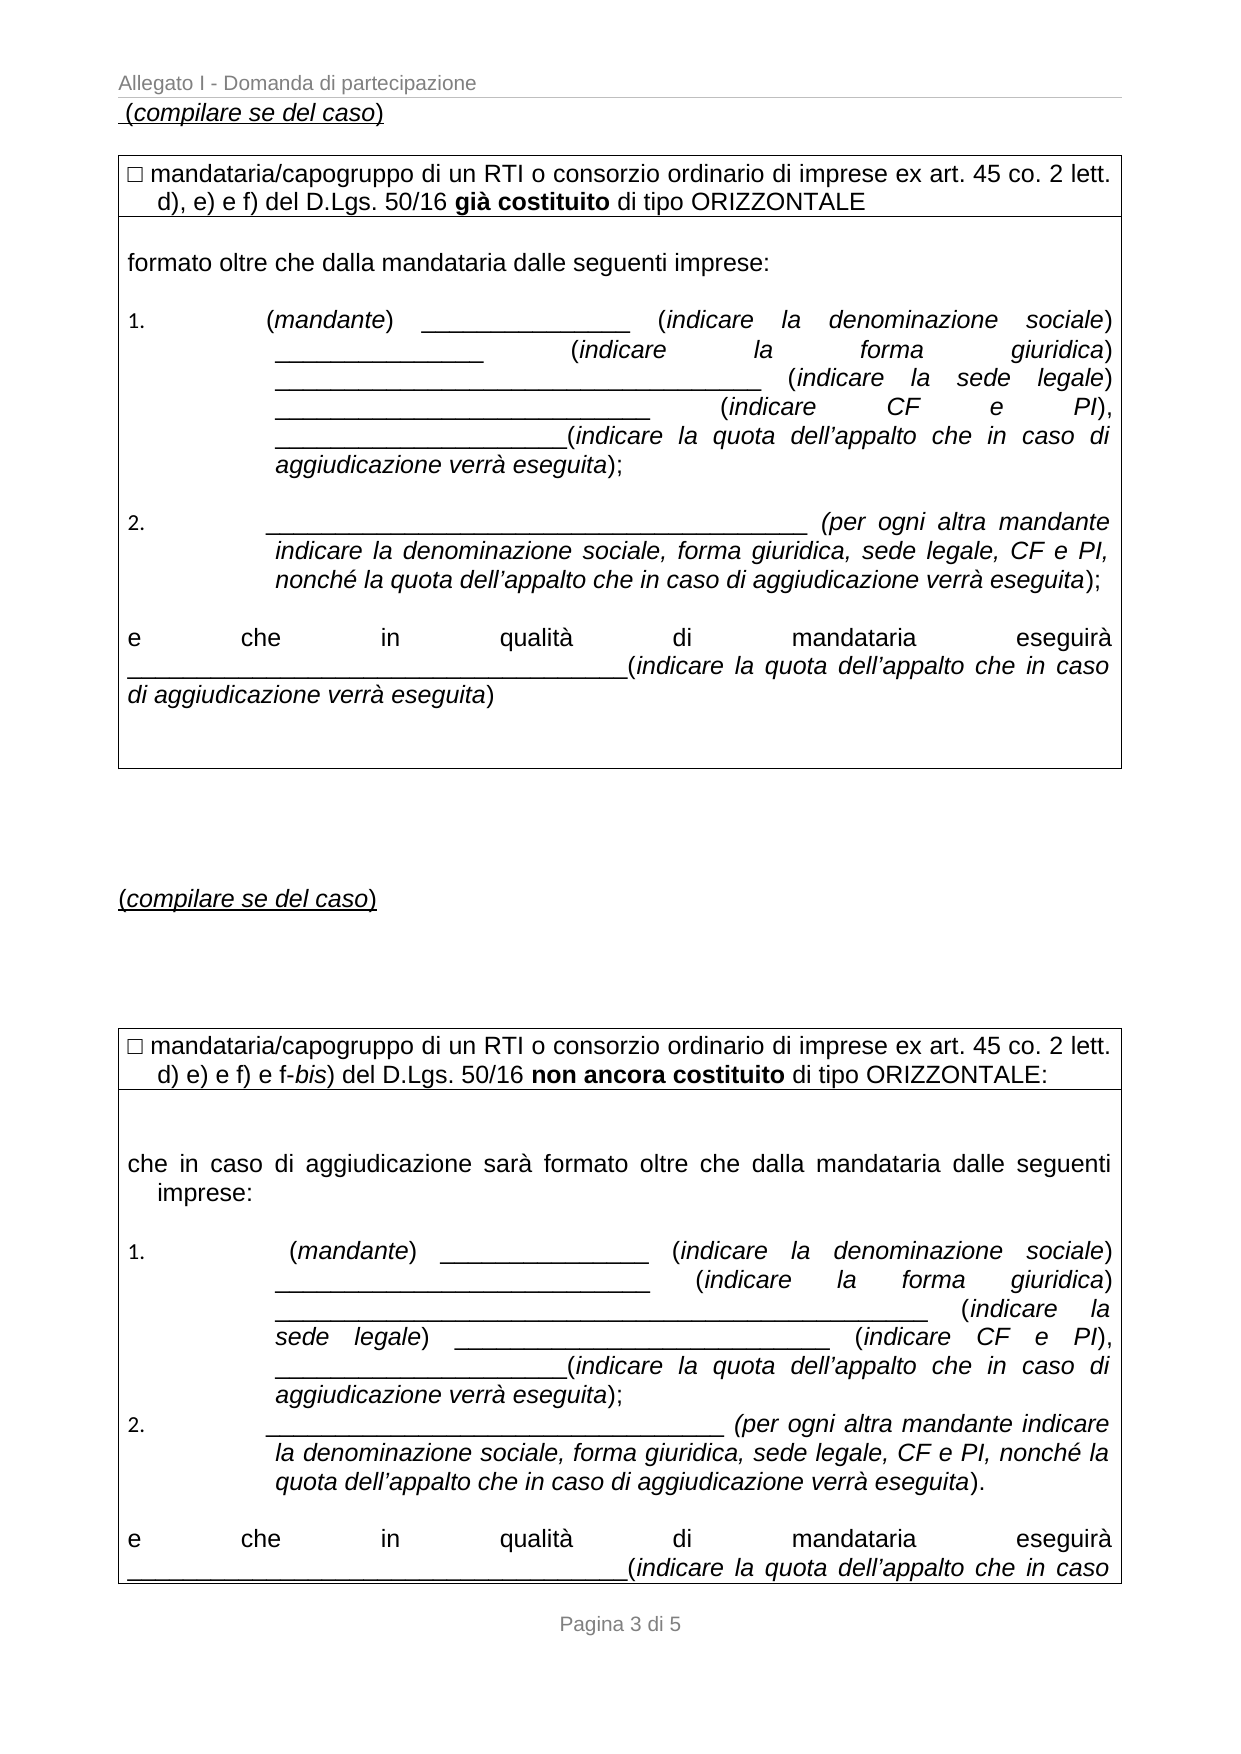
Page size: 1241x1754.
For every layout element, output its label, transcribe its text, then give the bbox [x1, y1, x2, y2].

text □ mandataria/capogruppo di un RTI o consorzio ordinario di imprese ex art. 45 co. 2 lett. d) e) e f) e f-bis) del D.Lgs. 50/16 non ancora costituito di tipo ORIZZONTALE: [119, 1029, 1121, 1089]
list (mandante) _______________ (indicare la denominazione sociale) ___________________________ (indicare la forma giuridica) _______________________________________________ (indicare la sede legale) ___________________________ (indicare CF e PI), _____________________(indicare la quota dell’appalto che in caso di aggiudicazione verrà eseguita); [119, 1232, 1121, 1405]
list _______________________________________ (per ogni altra mandante indicare la denominazione sociale, forma giuridica, sede legale, CF e PI, nonché la quota dell’appalto che in caso di aggiudicazione verrà eseguita); [119, 504, 1121, 594]
list (mandante) _______________ (indicare la denominazione sociale) _______________ (indicare la forma giuridica) ___________________________________ (indicare la sede legale) ___________________________ (indicare CF e PI), _____________________(indicare la quota dell’appalto che in caso di aggiudicazione verrà eseguita); [119, 302, 1121, 478]
list _________________________________ (per ogni altra mandante indicare la denominazione sociale, forma giuridica, sede legale, CF e PI, nonché la quota dell’appalto che in caso di aggiudicazione verrà eseguita). [119, 1405, 1121, 1495]
text □ mandataria/capogruppo di un RTI o consorzio ordinario di imprese ex art. 45 co. 2 lett. d), e) e f) del D.Lgs. 50/16 già costituito di tipo ORIZZONTALE [119, 156, 1121, 216]
text e che in qualità di mandataria eseguirà ____________________________________(indicare la quota dell’appalto che in caso di aggiudicazione verrà eseguita) [119, 619, 1121, 709]
text (compilare se del caso) [118, 884, 1122, 913]
text (compilare se del caso) [118, 98, 1122, 127]
text e che in qualità di mandataria eseguirà ____________________________________(indicare la quota dell’appalto che in caso [119, 1521, 1121, 1583]
text che in caso di aggiudicazione sarà formato oltre che dalla mandataria dalle seguenti imprese: [119, 1146, 1121, 1207]
text formato oltre che dalla mandataria dalle seguenti imprese: [119, 245, 1121, 277]
